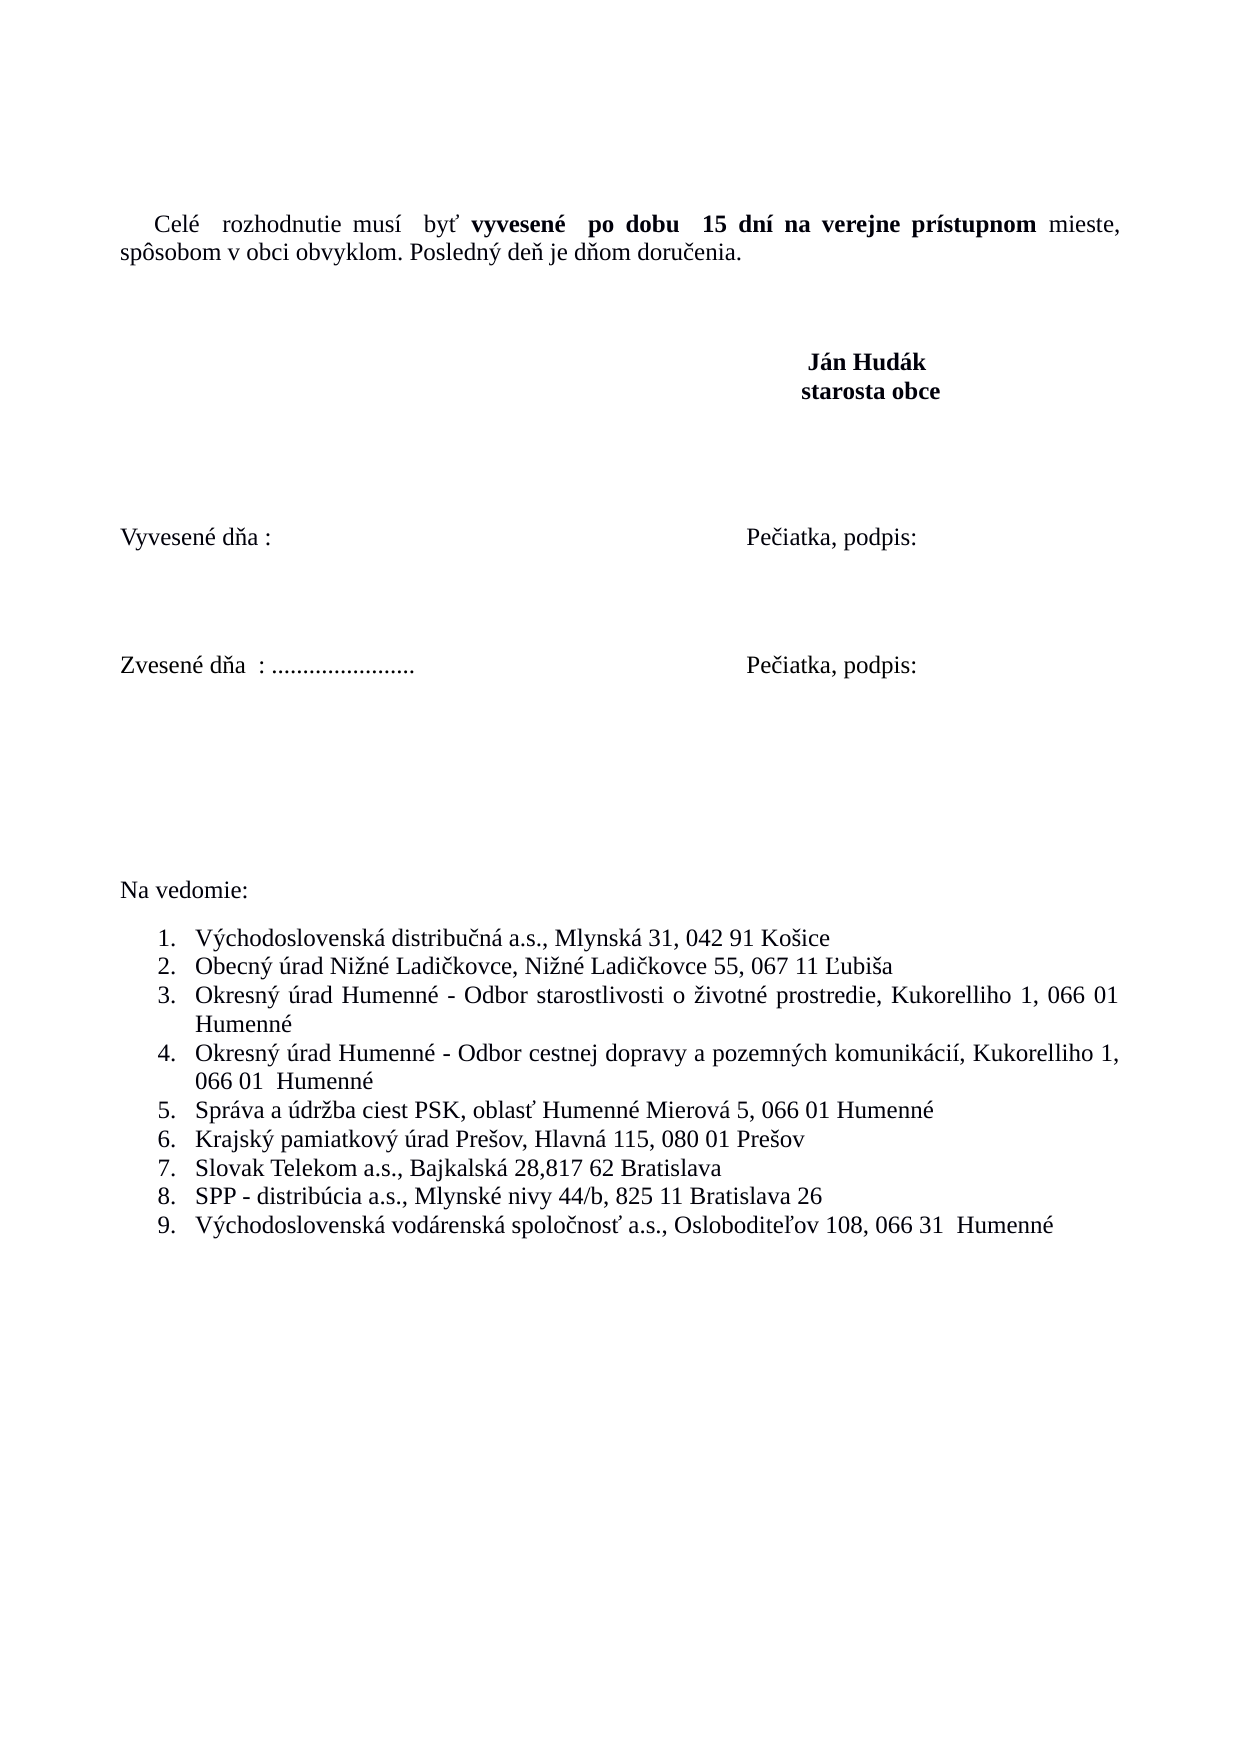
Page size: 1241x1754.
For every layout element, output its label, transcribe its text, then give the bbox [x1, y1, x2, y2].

list Krajský pamiatkový úrad Prešov, Hlavná 115, 080 01 Prešov [157, 1124, 1120, 1153]
text Vyvesené dňa : Pečiatka, podpis: [120, 522, 1120, 551]
list Obecný úrad Nižné Ladičkovce, Nižné Ladičkovce 55, 067 11 Ľubiša [157, 951, 1120, 980]
text Ján Hudák [120, 347, 1120, 376]
text Na vedomie: [120, 875, 1120, 904]
list Východoslovenská distribučná a.s., Mlynská 31, 042 91 Košice [157, 923, 1120, 951]
text starosta obce [120, 376, 1120, 405]
text Celé rozhodnutie musí byť vyvesené po dobu 15 dní na verejne prístupnom mieste, spôsobom v obci obvyklom. Posledný deň je dňom doručenia. [120, 209, 1120, 266]
list Okresný úrad Humenné - Odbor starostlivosti o životné prostredie, Kukorelliho 1, 066 01 Humenné [157, 980, 1120, 1038]
list Slovak Telekom a.s., Bajkalská 28,817 62 Bratislava [157, 1153, 1120, 1181]
list Správa a údržba ciest PSK, oblasť Humenné Mierová 5, 066 01 Humenné [157, 1095, 1120, 1124]
list SPP - distribúcia a.s., Mlynské nivy 44/b, 825 11 Bratislava 26 [157, 1181, 1120, 1210]
list Východoslovenská vodárenská spoločnosť a.s., Osloboditeľov 108, 066 31 Humenné [157, 1210, 1120, 1239]
text Zvesené dňa : ....................... Pečiatka, podpis: [120, 651, 1120, 679]
list Okresný úrad Humenné - Odbor cestnej dopravy a pozemných komunikácií, Kukorelliho 1, 066 01 Humenné [157, 1038, 1120, 1095]
